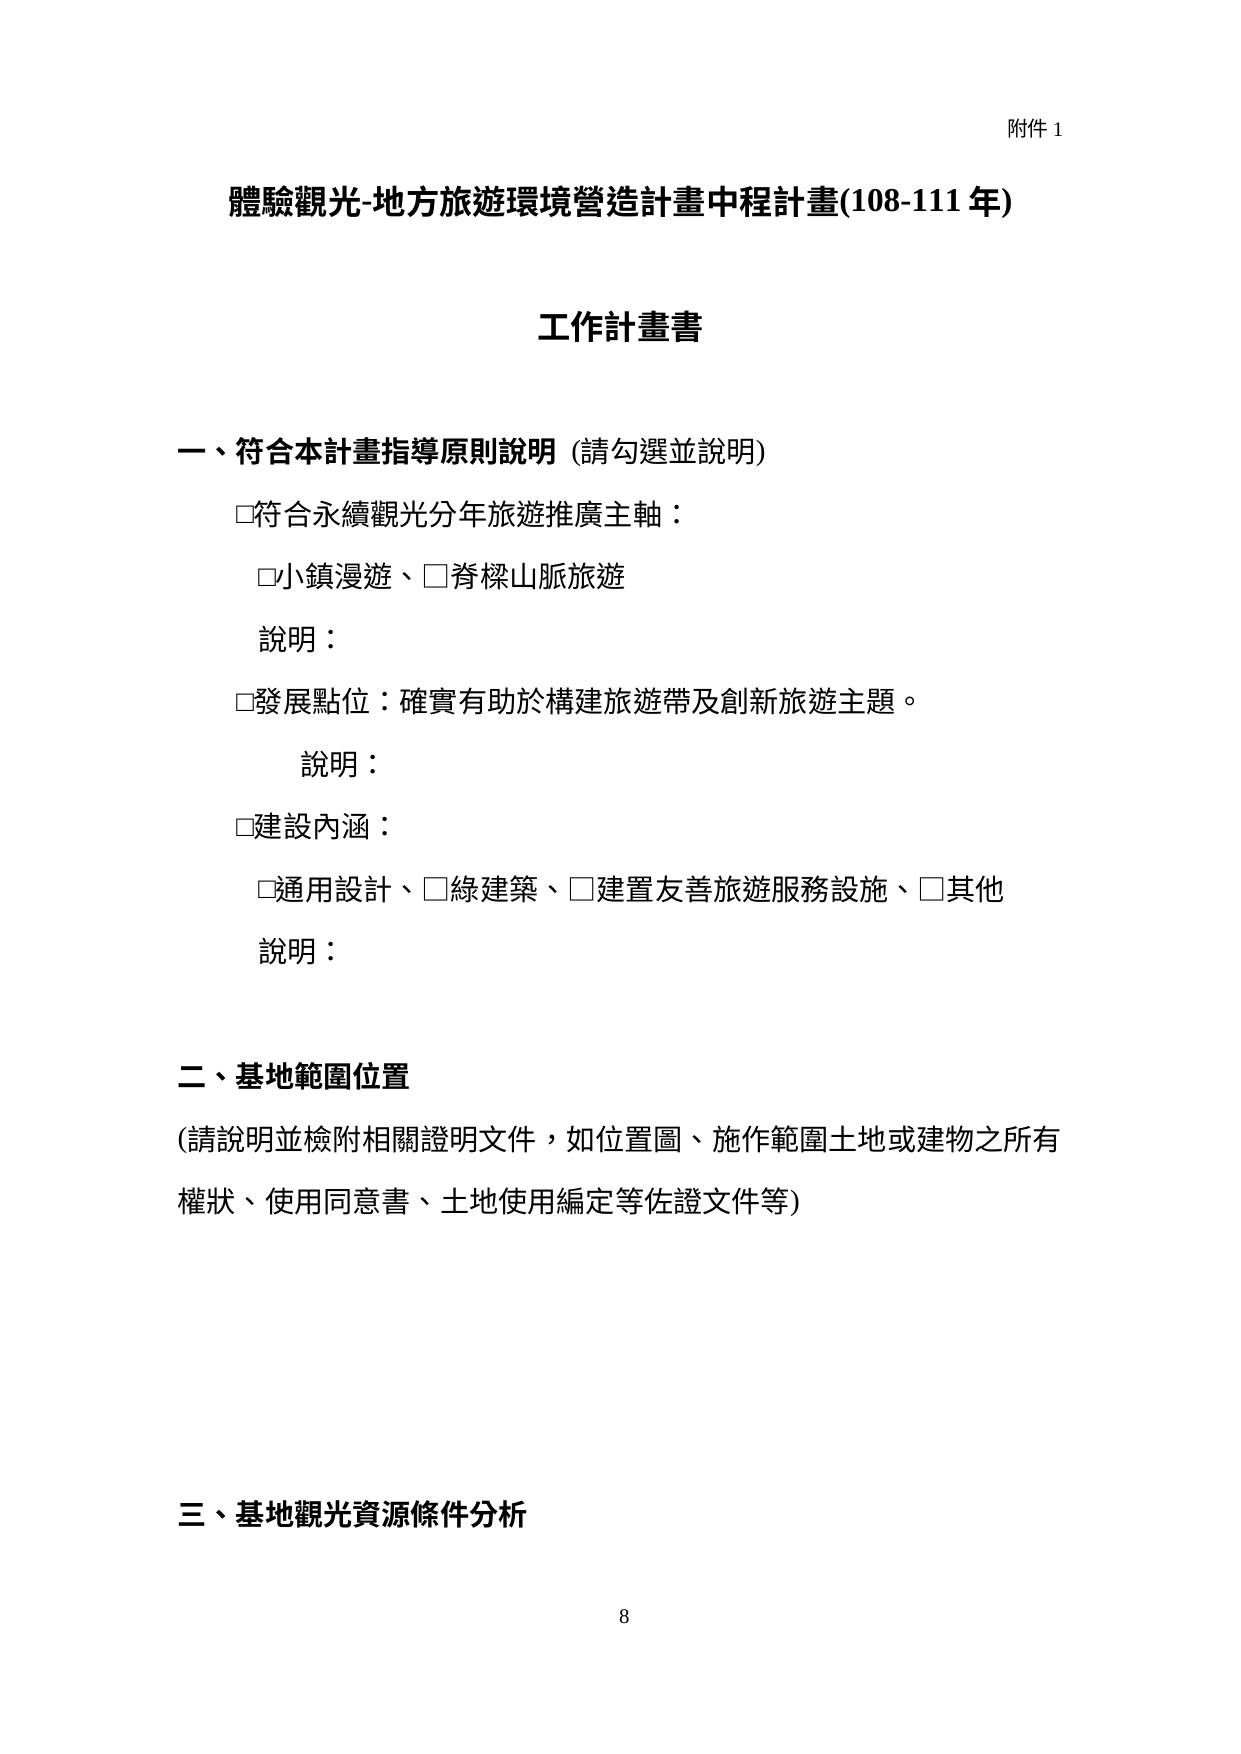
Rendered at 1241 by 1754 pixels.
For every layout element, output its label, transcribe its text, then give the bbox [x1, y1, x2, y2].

text 說明： [236, 596, 1063, 658]
text 二、基地範圍位置 [177, 1033, 1063, 1096]
text □小鎮漫遊、□脊樑山脈旅遊 [236, 533, 1063, 596]
text □建設內涵： [236, 783, 1063, 846]
text 工作計畫書 [177, 283, 1063, 346]
text 三、基地觀光資源條件分析 [177, 1471, 1063, 1533]
text 體驗觀光-地方旅遊環境營造計畫中程計畫(108-111年) [177, 158, 1063, 221]
text □發展點位：確實有助於構建旅遊帶及創新旅遊主題。 [236, 658, 1063, 721]
text 說明： [177, 721, 1063, 783]
text (請說明並檢附相關證明文件，如位置圖、施作範圍土地或建物之所有權狀、使用同意書、土地使用編定等佐證文件等) [177, 1096, 1063, 1221]
text 一、符合本計畫指導原則說明 (請勾選並說明) [177, 408, 1063, 471]
text □通用設計、□綠建築、□建置友善旅遊服務設施、□其他 [236, 846, 1063, 908]
text 說明： [236, 908, 1063, 971]
text □符合永續觀光分年旅遊推廣主軸： [236, 471, 1063, 533]
